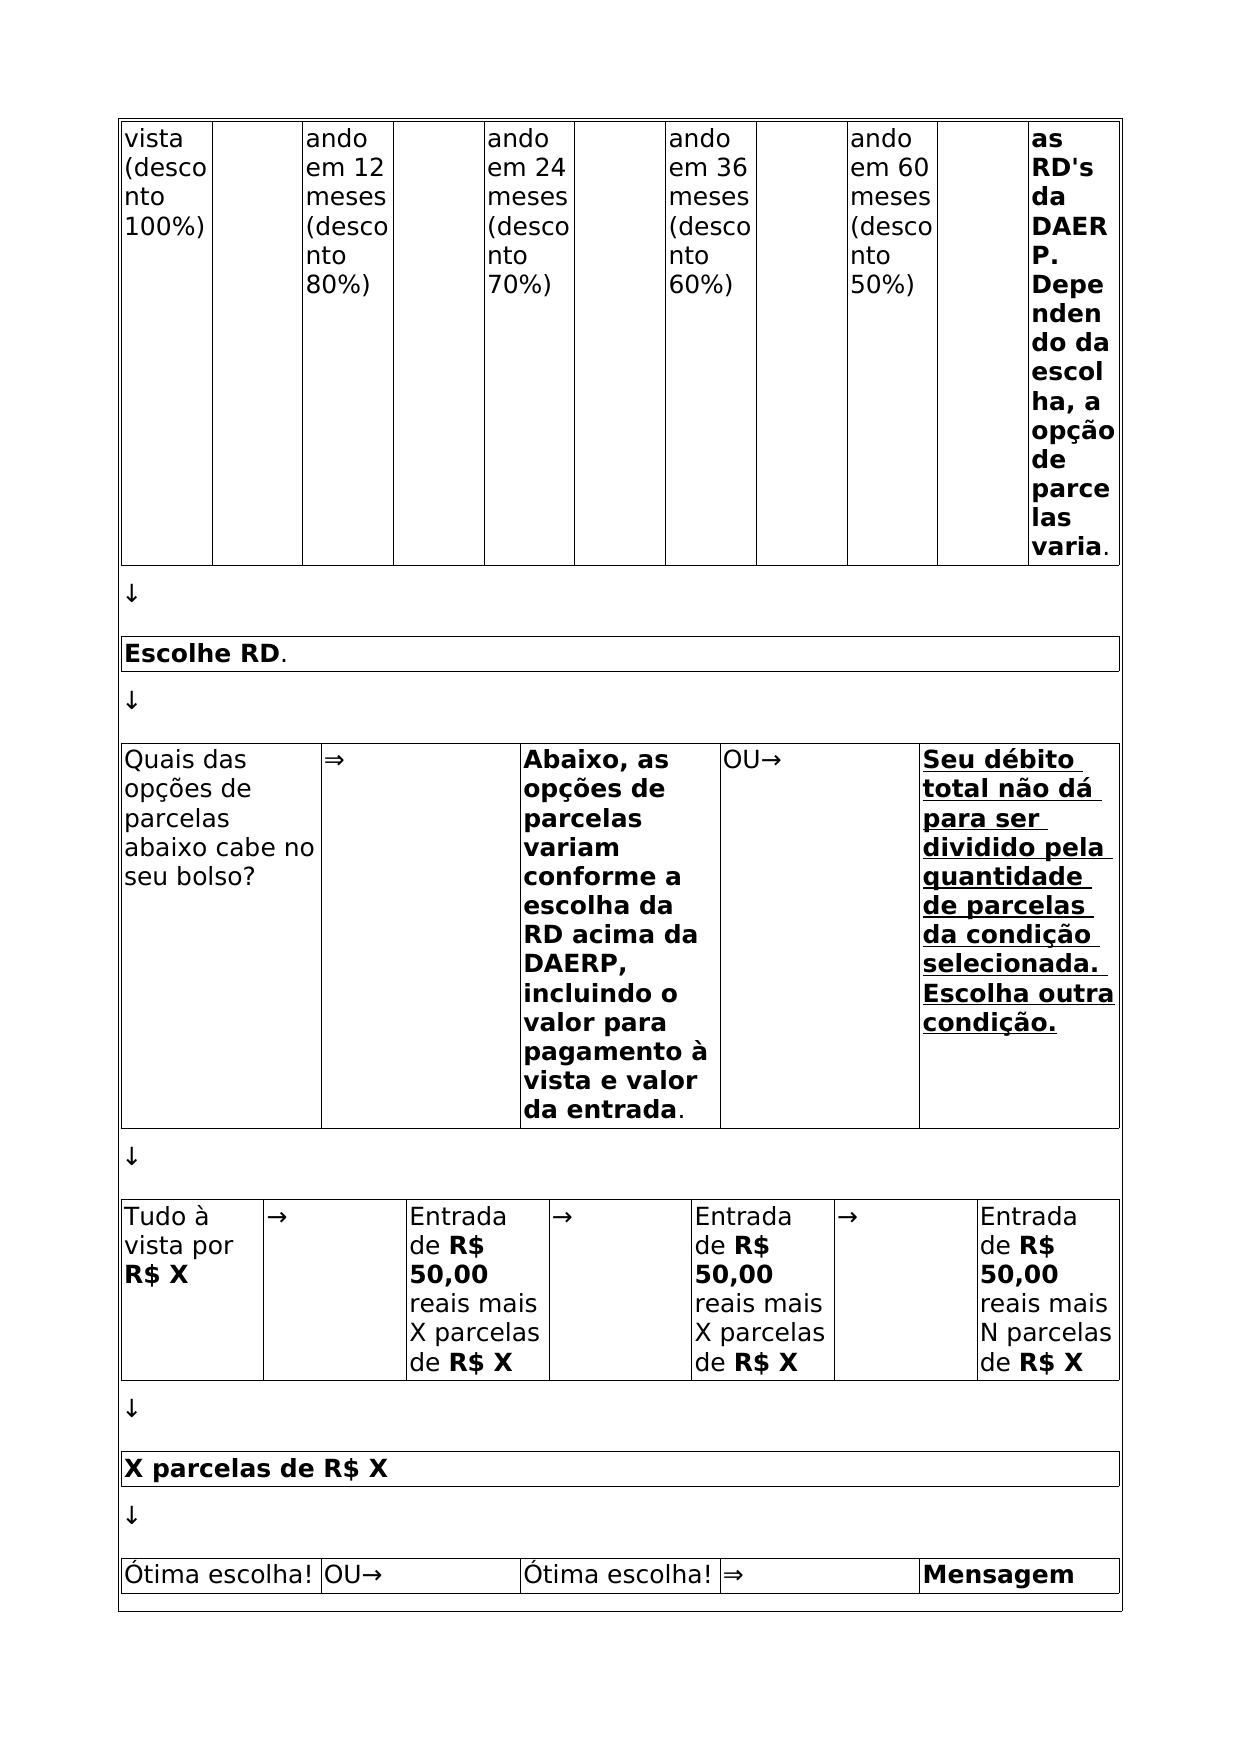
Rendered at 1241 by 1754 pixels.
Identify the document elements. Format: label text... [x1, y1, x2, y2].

table_header [575, 122, 665, 564]
table_header ando em 36 meses (desconto 60%) [666, 122, 756, 564]
table_header [213, 122, 302, 564]
table_header Mensagem [920, 1559, 1119, 1593]
table_header ando em 24 meses (desconto 70%) [485, 122, 574, 564]
table_header Escolhe RD. [122, 637, 1119, 671]
table_header ando em 60 meses (desconto 50%) [848, 122, 937, 564]
table_header [938, 122, 1028, 564]
table_header → [550, 1200, 691, 1380]
table_header vista (desconto 100%) [122, 122, 212, 564]
table_header [394, 122, 484, 564]
table_header Entrada de R$ 50,00 reais mais X parcelas de R$ X [692, 1200, 834, 1380]
table_header Ótima escolha! [521, 1559, 720, 1593]
table_header ⇒ [322, 744, 520, 1127]
table_header Entrada de R$ 50,00 reais mais N parcelas de R$ X [978, 1200, 1119, 1380]
table_header OU→ [721, 744, 919, 1127]
table_header → [835, 1200, 977, 1380]
table_header ↓ ↓ ↓ ↓ ↓ [119, 119, 1122, 1611]
table_header Quais das opções de parcelas abaixo cabe no seu bolso? [122, 744, 321, 1127]
table_header Seu débito total não dá para ser dividido pela quantidade de parcelas da condição selecionada. Escolha outra condição. [920, 744, 1119, 1127]
table_header X parcelas de R$ X [122, 1452, 1119, 1486]
table_header Ótima escolha! [122, 1559, 321, 1593]
table_header [757, 122, 847, 564]
table_header Abaixo, as opções de parcelas variam conforme a escolha da RD acima da DAERP, incluindo o valor para pagamento à vista e valor da entrada. [521, 744, 720, 1127]
table_header OU→ [322, 1559, 520, 1593]
table_header Entrada de R$ 50,00 reais mais X parcelas de R$ X [407, 1200, 549, 1380]
table_header ando em 12 meses (desconto 80%) [303, 122, 393, 564]
table_header → [264, 1200, 406, 1380]
table_header Tudo à vista por R$ X [122, 1200, 263, 1380]
table_header as RD's da DAERP. Dependendo da escolha, a opção de parcelas varia. [1029, 122, 1119, 564]
table_header ⇒ [721, 1559, 919, 1593]
